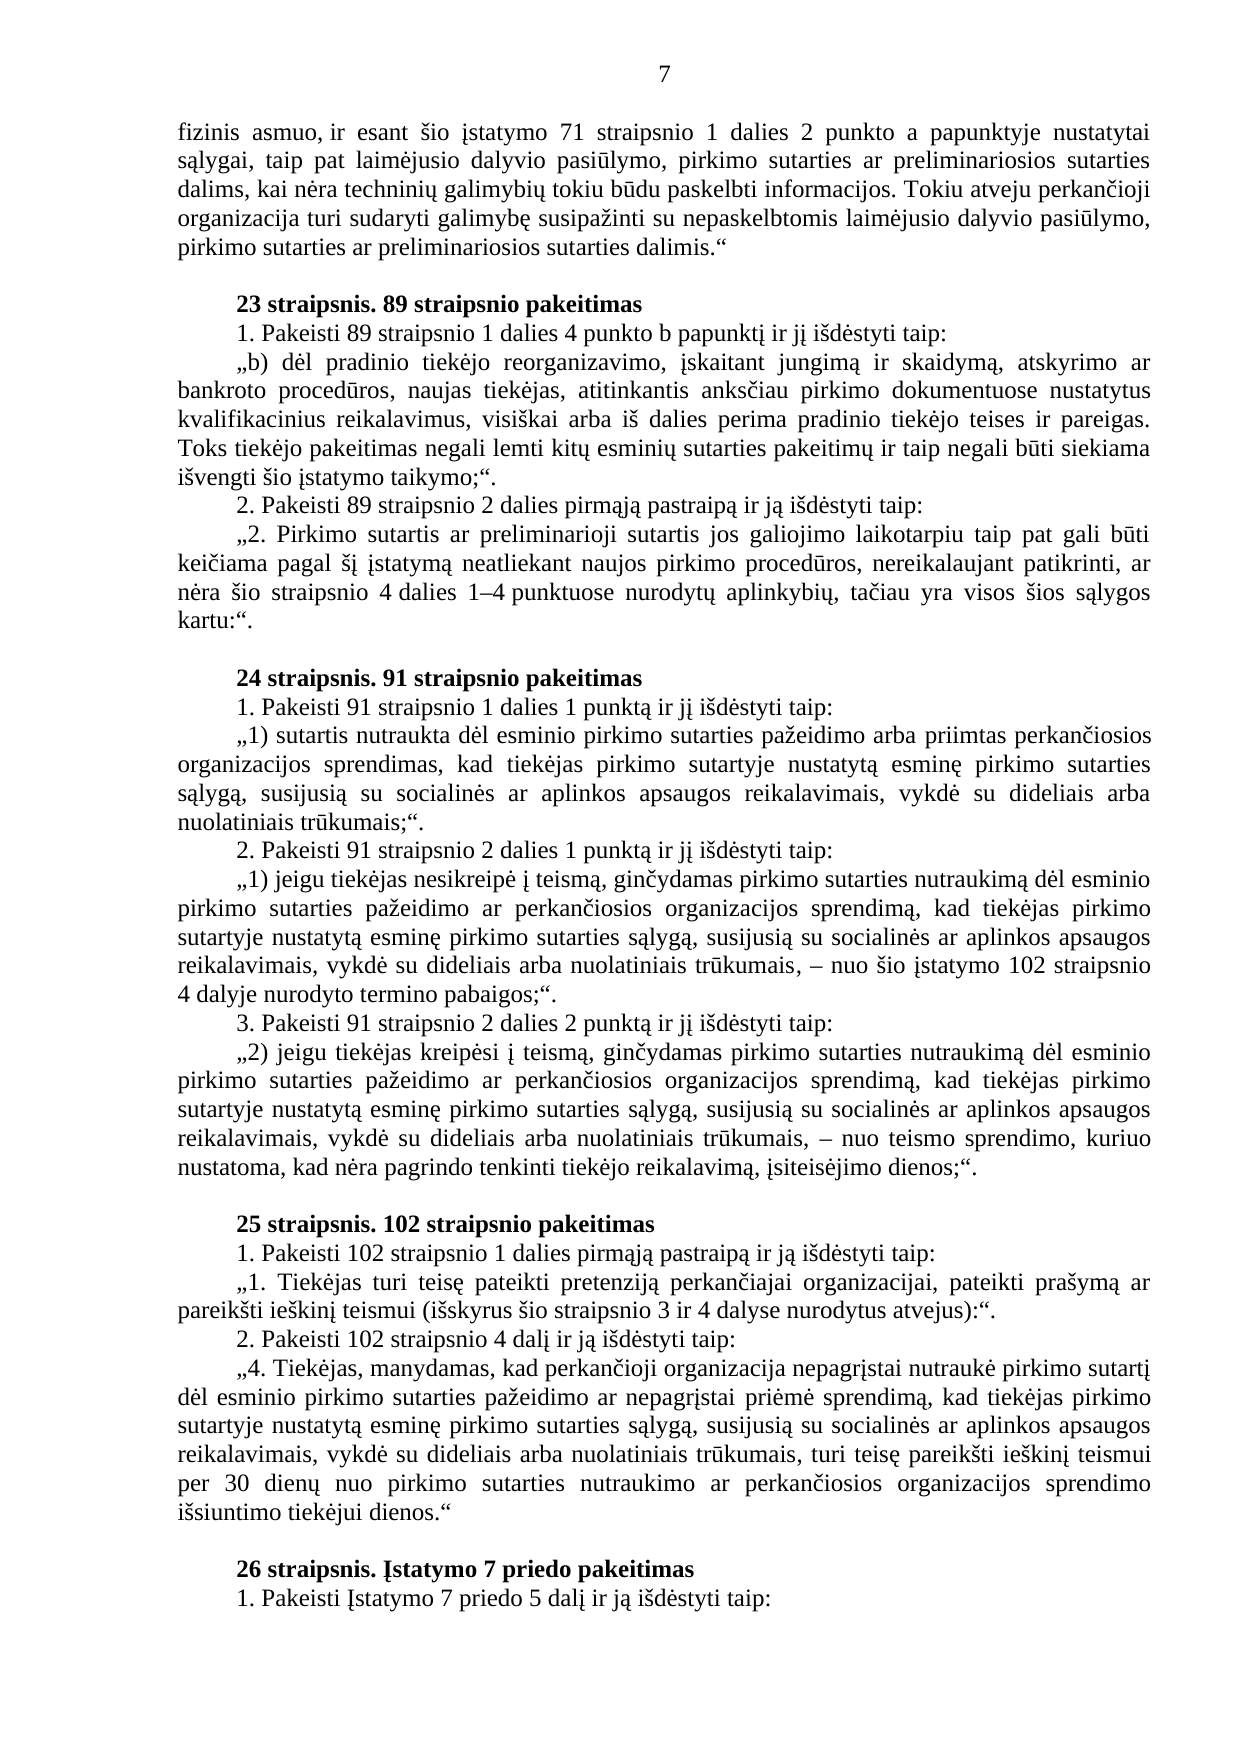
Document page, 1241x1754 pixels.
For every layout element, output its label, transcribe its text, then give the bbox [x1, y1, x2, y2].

text 2. Pakeisti 102 straipsnio 4 dalį ir ją išdėstyti taip: [177, 1324, 1152, 1353]
text 25 straipsnis. 102 straipsnio pakeitimas [177, 1209, 1152, 1238]
text 26 straipsnis. Įstatymo 7 priedo pakeitimas [177, 1554, 1152, 1583]
text „b) dėl pradinio tiekėjo reorganizavimo, įskaitant jungimą ir skaidymą, atskyrimo ar bankroto procedūros, naujas tiekėjas, atitinkantis anksčiau pirkimo dokumentuose nustatytus kvalifikacinius reikalavimus, visiškai arba iš dalies perima pradinio tiekėjo teises ir pareigas. Toks tiekėjo pakeitimas negali lemti kitų esminių sutarties pakeitimų ir taip negali būti siekiama išvengti šio įstatymo taikymo;“. [177, 347, 1152, 490]
text 1. Pakeisti 89 straipsnio 1 dalies 4 punkto b papunktį ir jį išdėstyti taip: [177, 318, 1152, 347]
text 1. Pakeisti 102 straipsnio 1 dalies pirmąją pastraipą ir ją išdėstyti taip: [177, 1238, 1152, 1267]
text 1. Pakeisti 91 straipsnio 1 dalies 1 punktą ir jį išdėstyti taip: [177, 692, 1152, 720]
text 3. Pakeisti 91 straipsnio 2 dalies 2 punktą ir jį išdėstyti taip: [177, 1008, 1152, 1037]
text fizinis asmuo, ir esant šio įstatymo 71 straipsnio 1 dalies 2 punkto a papunktyje nustatytai sąlygai, taip pat laimėjusio dalyvio pasiūlymo, pirkimo sutarties ar preliminariosios sutarties dalims, kai nėra techninių galimybių tokiu būdu paskelbti informacijos. Tokiu atveju perkančioji organizacija turi sudaryti galimybę susipažinti su nepaskelbtomis laimėjusio dalyvio pasiūlymo, pirkimo sutarties ar preliminariosios sutarties dalimis.“ [177, 117, 1152, 260]
text „1) sutartis nutraukta dėl esminio pirkimo sutarties pažeidimo arba priimtas perkančiosios organizacijos sprendimas, kad tiekėjas pirkimo sutartyje nustatytą esminę pirkimo sutarties sąlygą, susijusią su socialinės ar aplinkos apsaugos reikalavimais, vykdė su dideliais arba nuolatiniais trūkumais;“. [177, 720, 1152, 835]
text „1. Tiekėjas turi teisę pateikti pretenziją perkančiajai organizacijai, pateikti prašymą ar pareikšti ieškinį teismui (išskyrus šio straipsnio 3 ir 4 dalyse nurodytus atvejus):“. [177, 1267, 1152, 1324]
text 2. Pakeisti 91 straipsnio 2 dalies 1 punktą ir jį išdėstyti taip: [177, 835, 1152, 864]
text 2. Pakeisti 89 straipsnio 2 dalies pirmąją pastraipą ir ją išdėstyti taip: [177, 490, 1152, 519]
text 24 straipsnis. 91 straipsnio pakeitimas [177, 663, 1152, 692]
text „4. Tiekėjas, manydamas, kad perkančioji organizacija nepagrįstai nutraukė pirkimo sutartį dėl esminio pirkimo sutarties pažeidimo ar nepagrįstai priėmė sprendimą, kad tiekėjas pirkimo sutartyje nustatytą esminę pirkimo sutarties sąlygą, susijusią su socialinės ar aplinkos apsaugos reikalavimais, vykdė su dideliais arba nuolatiniais trūkumais, turi teisę pareikšti ieškinį teismui per 30 dienų nuo pirkimo sutarties nutraukimo ar perkančiosios organizacijos sprendimo išsiuntimo tiekėjui dienos.“ [177, 1353, 1152, 1525]
text „1) jeigu tiekėjas nesikreipė į teismą, ginčydamas pirkimo sutarties nutraukimą dėl esminio pirkimo sutarties pažeidimo ar perkančiosios organizacijos sprendimą, kad tiekėjas pirkimo sutartyje nustatytą esminę pirkimo sutarties sąlygą, susijusią su socialinės ar aplinkos apsaugos reikalavimais, vykdė su dideliais arba nuolatiniais trūkumais, – nuo šio įstatymo 102 straipsnio 4 dalyje nurodyto termino pabaigos;“. [177, 864, 1152, 1008]
text „2) jeigu tiekėjas kreipėsi į teismą, ginčydamas pirkimo sutarties nutraukimą dėl esminio pirkimo sutarties pažeidimo ar perkančiosios organizacijos sprendimą, kad tiekėjas pirkimo sutartyje nustatytą esminę pirkimo sutarties sąlygą, susijusią su socialinės ar aplinkos apsaugos reikalavimais, vykdė su dideliais arba nuolatiniais trūkumais, – nuo teismo sprendimo, kuriuo nustatoma, kad nėra pagrindo tenkinti tiekėjo reikalavimą, įsiteisėjimo dienos;“. [177, 1037, 1152, 1180]
text 1. Pakeisti Įstatymo 7 priedo 5 dalį ir ją išdėstyti taip: [177, 1583, 1152, 1612]
text 23 straipsnis. 89 straipsnio pakeitimas [177, 289, 1152, 318]
text „2. Pirkimo sutartis ar preliminarioji sutartis jos galiojimo laikotarpiu taip pat gali būti keičiama pagal šį įstatymą neatliekant naujos pirkimo procedūros, nereikalaujant patikrinti, ar nėra šio straipsnio 4 dalies 1–4 punktuose nurodytų aplinkybių, tačiau yra visos šios sąlygos kartu:“. [177, 519, 1152, 634]
